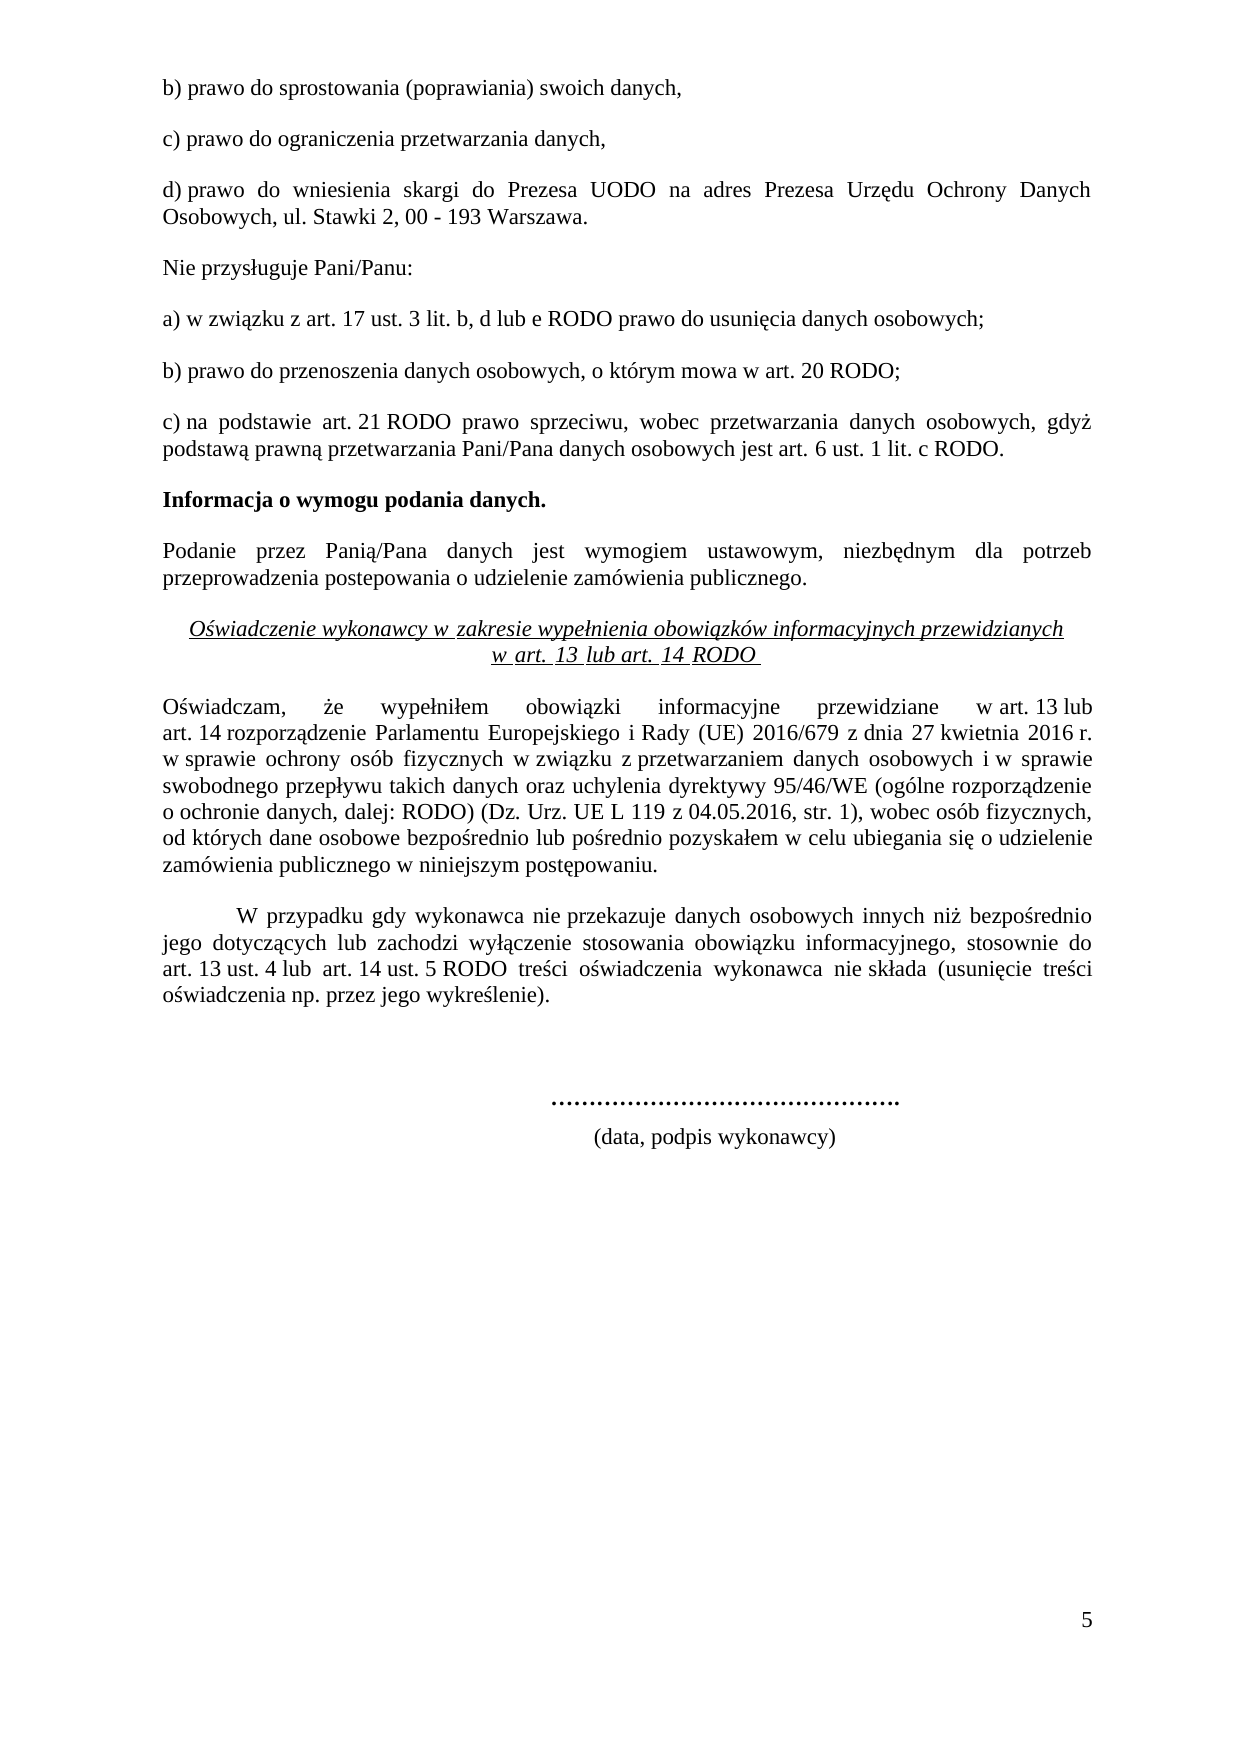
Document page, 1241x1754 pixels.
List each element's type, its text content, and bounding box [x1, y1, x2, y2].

text ………………………………………. [201, 1084, 1093, 1110]
text Podanie przez Panią/Pana danych jest wymogiem ustawowym, niezbędnym dla potrzeb przeprowadzenia postepowania o udzielenie zamówienia publicznego. [162, 537, 1093, 590]
text (data, podpis wykonawcy) [148, 1123, 1093, 1149]
text b) prawo do przenoszenia danych osobowych, o którym mowa w art. 20 RODO; [162, 357, 1093, 383]
text c) prawo do ograniczenia przetwarzania danych, [162, 125, 1093, 151]
text Oświadczam, że wypełniłem obowiązki informacyjne przewidziane w art. 13 lub art. 14 rozporządzenie Parlamentu Europejskiego i Rady (UE) 2016/679 z dnia 27 kwietnia 2016 r. w sprawie ochrony osób fizycznych w związku z przetwarzaniem danych osobowych i w sprawie swobodnego przepływu takich danych oraz uchylenia dyrektywy 95/46/WE (ogólne rozporządzenie o ochronie danych, dalej: RODO) (Dz. Urz. UE L 119 z 04.05.2016, str. 1), wobec osób fizycznych, od których dane osobowe bezpośrednio lub pośrednio pozyskałem w celu ubiegania się o udzielenie zamówienia publicznego w niniejszym postępowaniu. [162, 693, 1093, 877]
text b) prawo do sprostowania (poprawiania) swoich danych, [162, 74, 1093, 100]
text Nie przysługuje Pani/Panu: [162, 254, 1093, 281]
text W przypadku gdy wykonawca nie przekazuje danych osobowych innych niż bezpośrednio jego dotyczących lub zachodzi wyłączenie stosowania obowiązku informacyjnego, stosownie do art. 13 ust. 4 lub art. 14 ust. 5 RODO treści oświadczenia wykonawca nie składa (usunięcie treści oświadczenia np. przez jego wykreślenie). [162, 902, 1093, 1008]
text Informacja o wymogu podania danych. [162, 486, 1093, 512]
text Oświadczenie wykonawcy w zakresie wypełnienia obowiązków informacyjnych przewidzianych w art. 13 lub art. 14 RODO [162, 615, 1093, 668]
text c) na podstawie art. 21 RODO prawo sprzeciwu, wobec przetwarzania danych osobowych, gdyż podstawą prawną przetwarzania Pani/Pana danych osobowych jest art. 6 ust. 1 lit. c RODO. [162, 408, 1093, 461]
text a) w związku z art. 17 ust. 3 lit. b, d lub e RODO prawo do usunięcia danych osobowych; [162, 306, 1093, 332]
text d) prawo do wniesienia skargi do Prezesa UODO na adres Prezesa Urzędu Ochrony Danych Osobowych, ul. Stawki 2, 00 - 193 Warszawa. [162, 176, 1093, 229]
